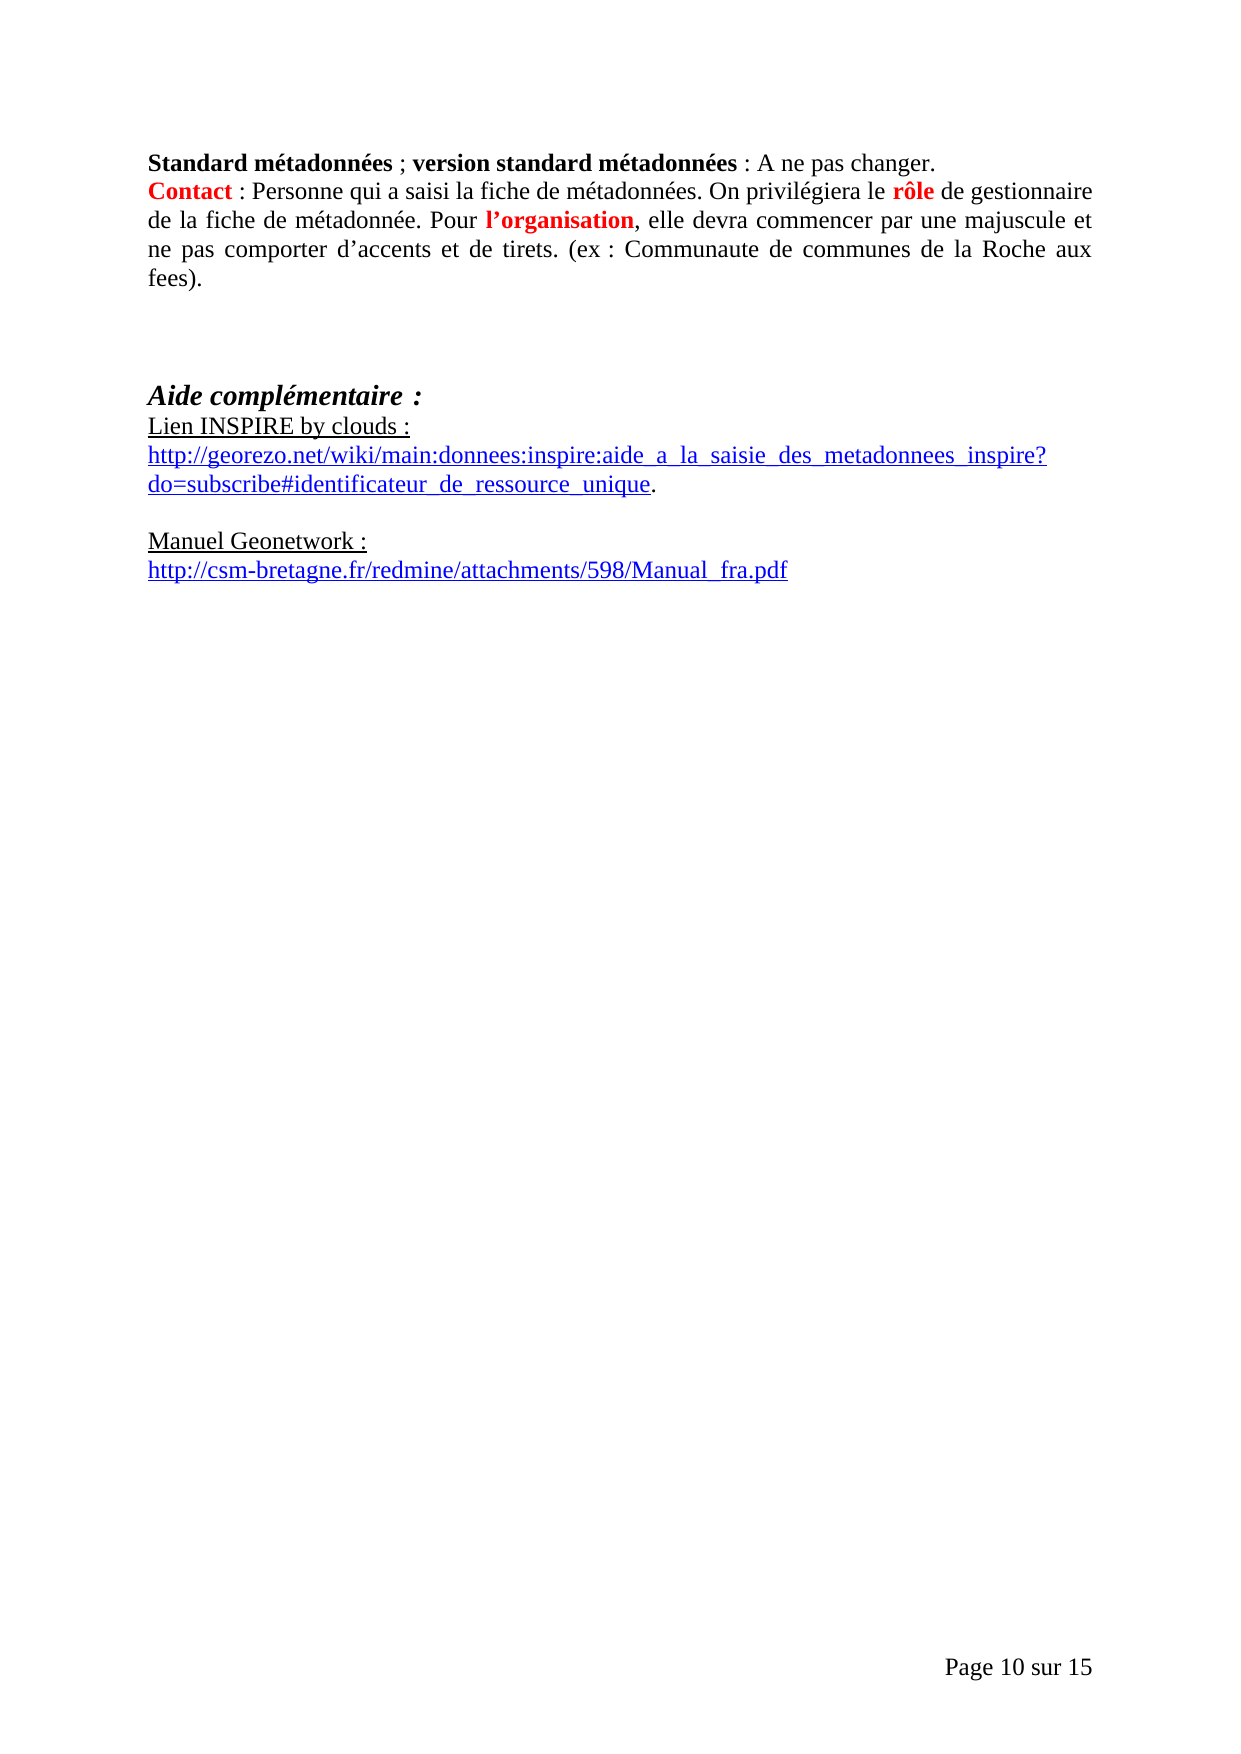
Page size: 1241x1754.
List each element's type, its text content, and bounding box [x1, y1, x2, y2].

text Standard métadonnées ; version standard métadonnées : A ne pas changer. [148, 148, 1093, 176]
text Lien INSPIRE by clouds : [148, 411, 1093, 440]
text Manuel Geonetwork : [148, 526, 1093, 555]
text http://georezo.net/wiki/main:donnees:inspire:aide_a_la_saisie_des_metadonnees_inspire?do=subscribe#identificateur_de_ressource_unique. [148, 440, 1093, 497]
text Aide complémentaire : [148, 378, 1093, 411]
text Contact : Personne qui a saisi la fiche de métadonnées. On privilégiera le rôle de gestionnaire de la fiche de métadonnée. Pour l’organisation, elle devra commencer par une majuscule et ne pas comporter d’accents et de tirets. (ex : Communaute de communes de la Roche aux fees). [148, 176, 1093, 291]
text http://csm-bretagne.fr/redmine/attachments/598/Manual_fra.pdf [148, 555, 1093, 584]
